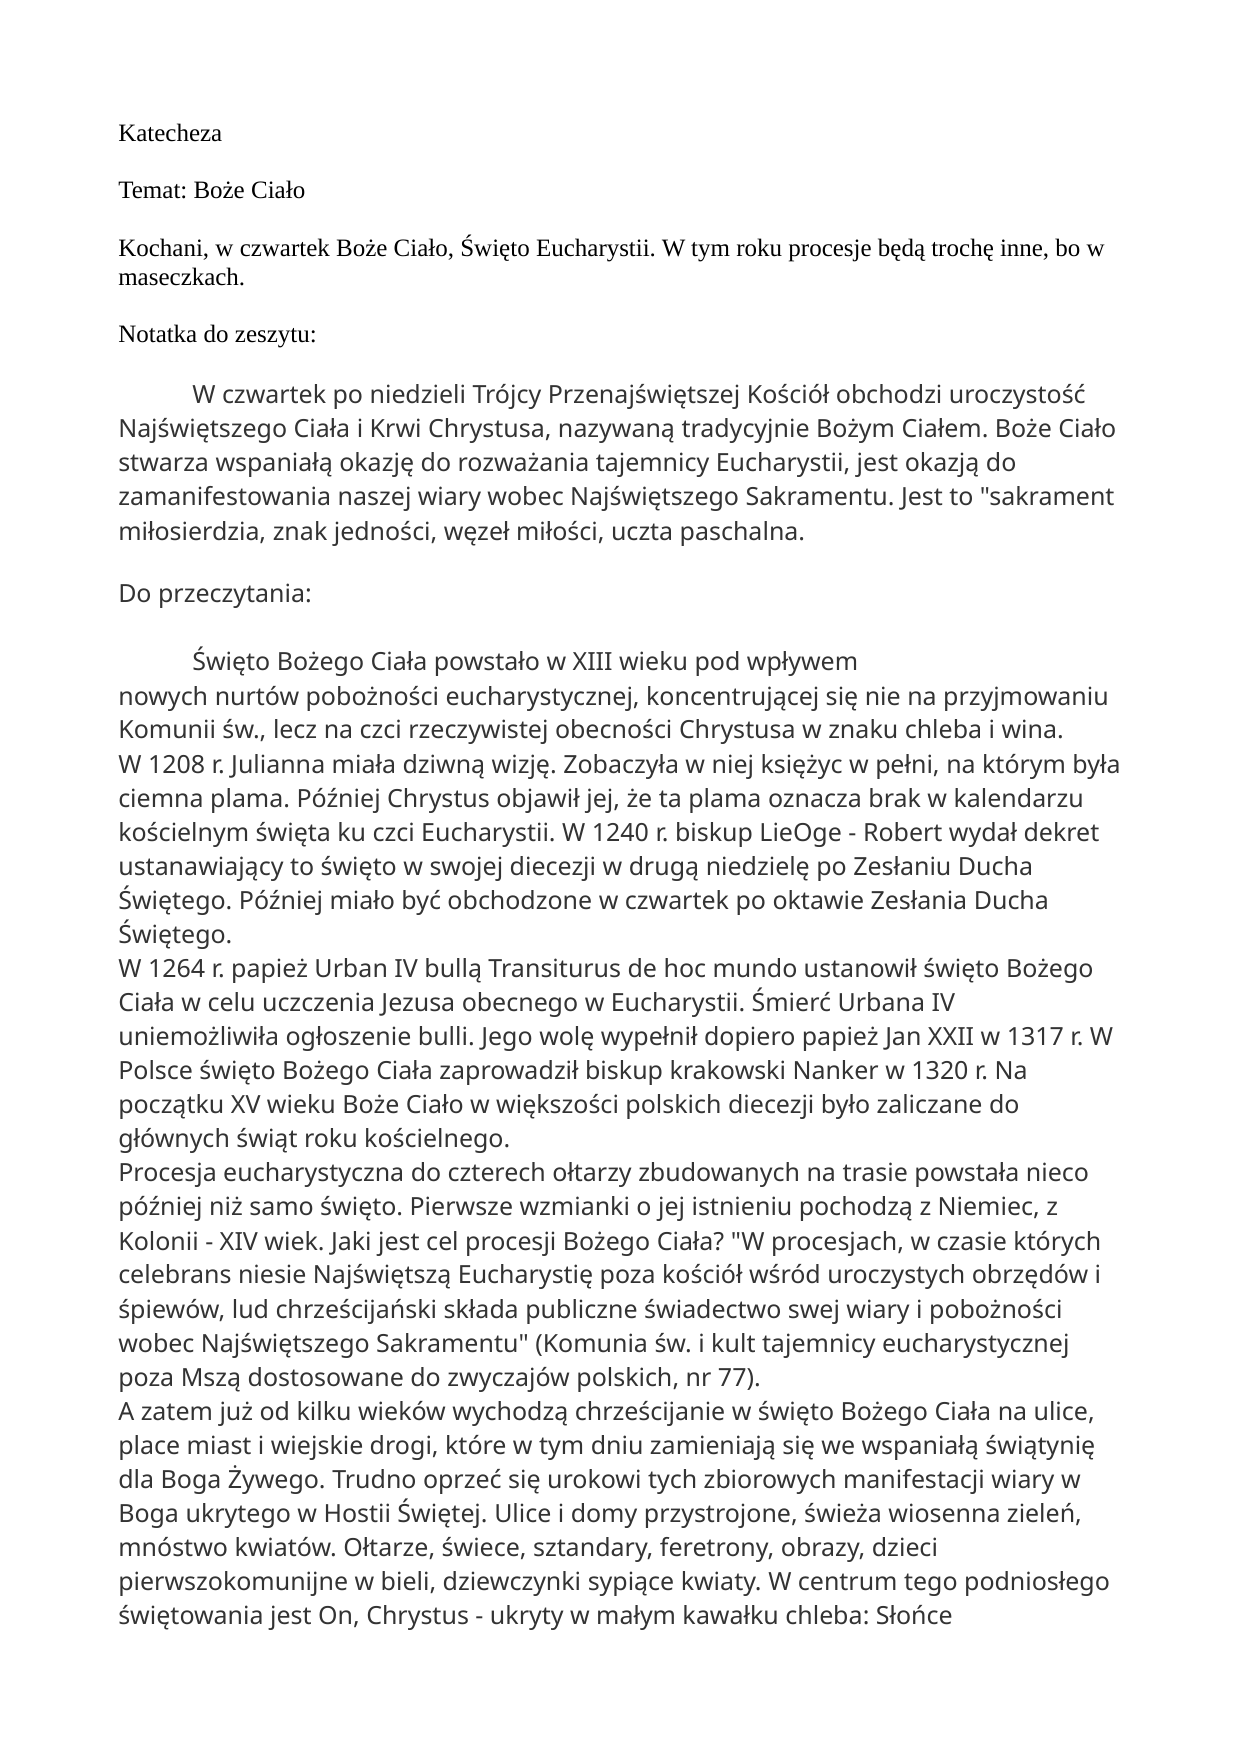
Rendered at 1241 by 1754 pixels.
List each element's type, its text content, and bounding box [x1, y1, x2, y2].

text nowych nurtów pobożności eucharystycznej, koncentrującej się nie na przyjmowaniu Komunii św., lecz na czci rzeczywistej obecności Chrystusa w znaku chleba i wina. W 1208 r. Julianna miała dziwną wizję. Zobaczyła w niej księżyc w pełni, na którym była ciemna plama. Później Chrystus objawił jej, że ta plama oznacza brak w kalendarzu kościelnym święta ku czci Eucharystii. W 1240 r. biskup LieOge - Robert wydał dekret ustanawiający to święto w swojej diecezji w drugą niedzielę po Zesłaniu Ducha Świętego. Później miało być obchodzone w czwartek po oktawie Zesłania Ducha Świętego. W 1264 r. papież Urban IV bullą Transiturus de hoc mundo ustanowił święto Bożego Ciała w celu uczczenia Jezusa obecnego w Eucharystii. Śmierć Urbana IV uniemożliwiła ogłoszenie bulli. Jego wolę wypełnił dopiero papież Jan XXII w 1317 r. W Polsce święto Bożego Ciała zaprowadził biskup krakowski Nanker w 1320 r. Na początku XV wieku Boże Ciało w większości polskich diecezji było zaliczane do głównych świąt roku kościelnego. Procesja eucharystyczna do czterech ołtarzy zbudowanych na trasie powstała nieco później niż samo święto. Pierwsze wzmianki o jej istnieniu pochodzą z Niemiec, z Kolonii - XIV wiek. Jaki jest cel procesji Bożego Ciała? "W procesjach, w czasie których celebrans niesie Najświętszą Eucharystię poza kościół wśród uroczystych obrzędów i śpiewów, lud chrześcijański składa publiczne świadectwo swej wiary i pobożności wobec Najświętszego Sakramentu" (Komunia św. i kult tajemnicy eucharystycznej poza Mszą dostosowane do zwyczajów polskich, nr 77). A zatem już od kilku wieków wychodzą chrześcijanie w święto Bożego Ciała na ulice, place miast i wiejskie drogi, które w tym dniu zamieniają się we wspaniałą świątynię dla Boga Żywego. Trudno oprzeć się urokowi tych zbiorowych manifestacji wiary w Boga ukrytego w Hostii Świętej. Ulice i domy przystrojone, świeża wiosenna zieleń, mnóstwo kwiatów. Ołtarze, świece, sztandary, feretrony, obrazy, dzieci pierwszokomunijne w bieli, dziewczynki sypiące kwiaty. W centrum tego podniosłego świętowania jest On, Chrystus - ukryty w małym kawałku chleba: Słońce [118, 678, 1122, 1632]
text Święto Bożego Ciała powstało w XIII wieku pod wpływem [118, 610, 1122, 678]
text Notatka do zeszytu: [118, 319, 1122, 348]
text Do przeczytania: [118, 576, 1122, 610]
text Katecheza [118, 118, 1122, 147]
text W czwartek po niedzieli Trójcy Przenajświętszej Kościół obchodzi uroczystość Najświętszego Ciała i Krwi Chrystusa, nazywaną tradycyjnie Bożym Ciałem. Boże Ciało stwarza wspaniałą okazję do rozważania tajemnicy Eucharystii, jest okazją do zamanifestowania naszej wiary wobec Najświętszego Sakramentu. Jest to "sakrament miłosierdzia, znak jedności, węzeł miłości, uczta paschalna. [118, 377, 1122, 547]
text Temat: Boże Ciało [118, 176, 1122, 204]
text Kochani, w czwartek Boże Ciało, Święto Eucharystii. W tym roku procesje będą trochę inne, bo w maseczkach. [118, 233, 1122, 291]
